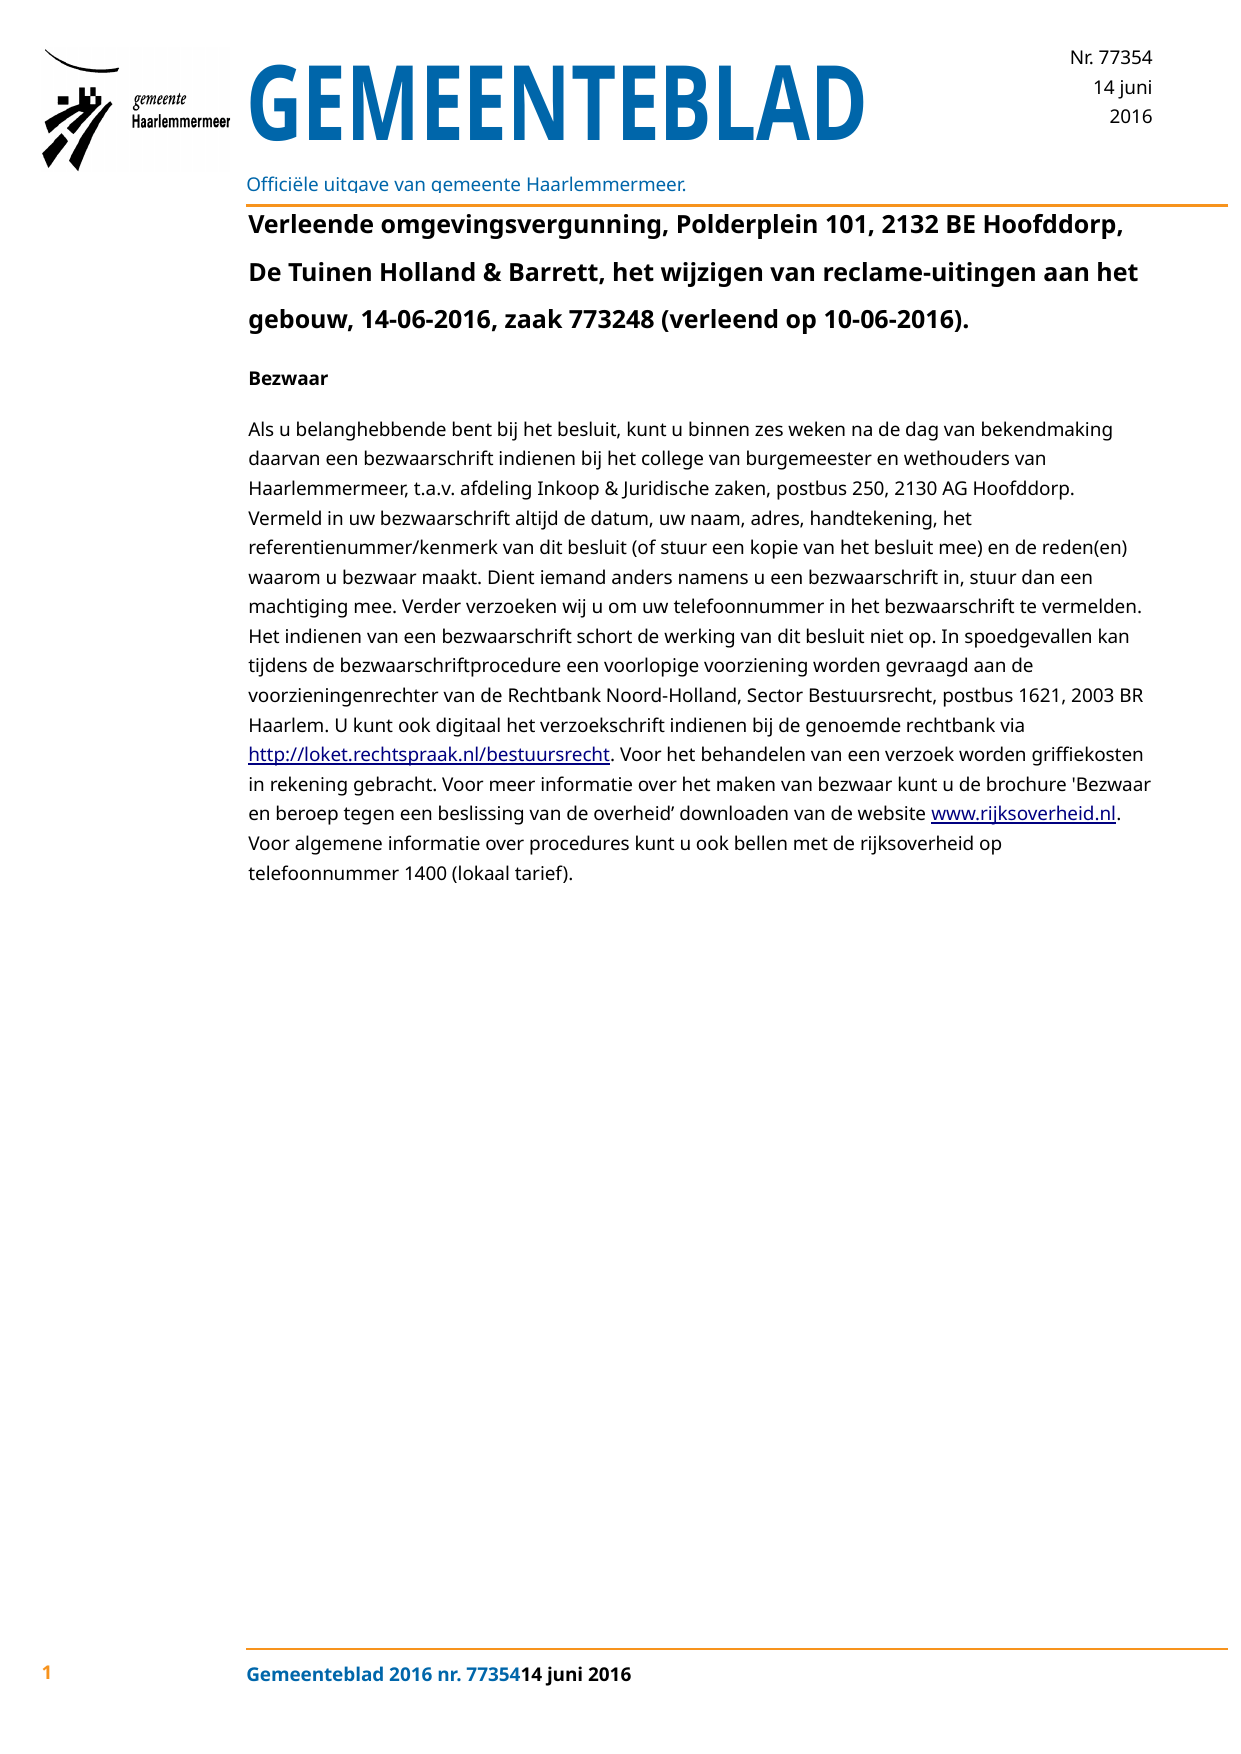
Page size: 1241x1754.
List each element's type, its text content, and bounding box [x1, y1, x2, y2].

text Bezwaar [248, 366, 1152, 391]
text Verleende omgevingsvergunning, Polderplein 101, 2132 BE Hoofddorp, De Tuinen Holland & Barrett, het wijzigen van reclame-uitingen aan het gebouw, 14-06-2016, zaak 773248 (verleend op 10-06-2016). [248, 207, 1152, 336]
text Als u belanghebbende bent bij het besluit, kunt u binnen zes weken na de dag van bekendmaking daarvan een bezwaarschrift indienen bij het college van burgemeester en wethouders van Haarlemmermeer, t.a.v. afdeling Inkoop & Juridische zaken, postbus 250, 2130 AG Hoofddorp. Vermeld in uw bezwaarschrift altijd de datum, uw naam, adres, handtekening, het referentienummer/kenmerk van dit besluit (of stuur een kopie van het besluit mee) en de reden(en) waarom u bezwaar maakt. Dient iemand anders namens u een bezwaarschrift in, stuur dan een machtiging mee. Verder verzoeken wij u om uw telefoonnummer in het bezwaarschrift te vermelden. Het indienen van een bezwaarschrift schort de werking van dit besluit niet op. In spoedgevallen kan tijdens de bezwaarschriftprocedure een voorlopige voorziening worden gevraagd aan de voorzieningenrechter van de Rechtbank Noord-Holland, Sector Bestuursrecht, postbus 1621, 2003 BR Haarlem. U kunt ook digitaal het verzoekschrift indienen bij de genoemde rechtbank via http://loket.rechtspraak.nl/bestuursrecht. Voor het behandelen van een verzoek worden griffiekosten in rekening gebracht. Voor meer informatie over het maken van bezwaar kunt u de brochure 'Bezwaar en beroep tegen een beslissing van de overheid’ downloaden van de website www.rijksoverheid.nl. Voor algemene informatie over procedures kunt u ook bellen met de rijksoverheid op telefoonnummer 1400 (lokaal tarief). [248, 416, 1152, 885]
picture [41, 47, 231, 172]
